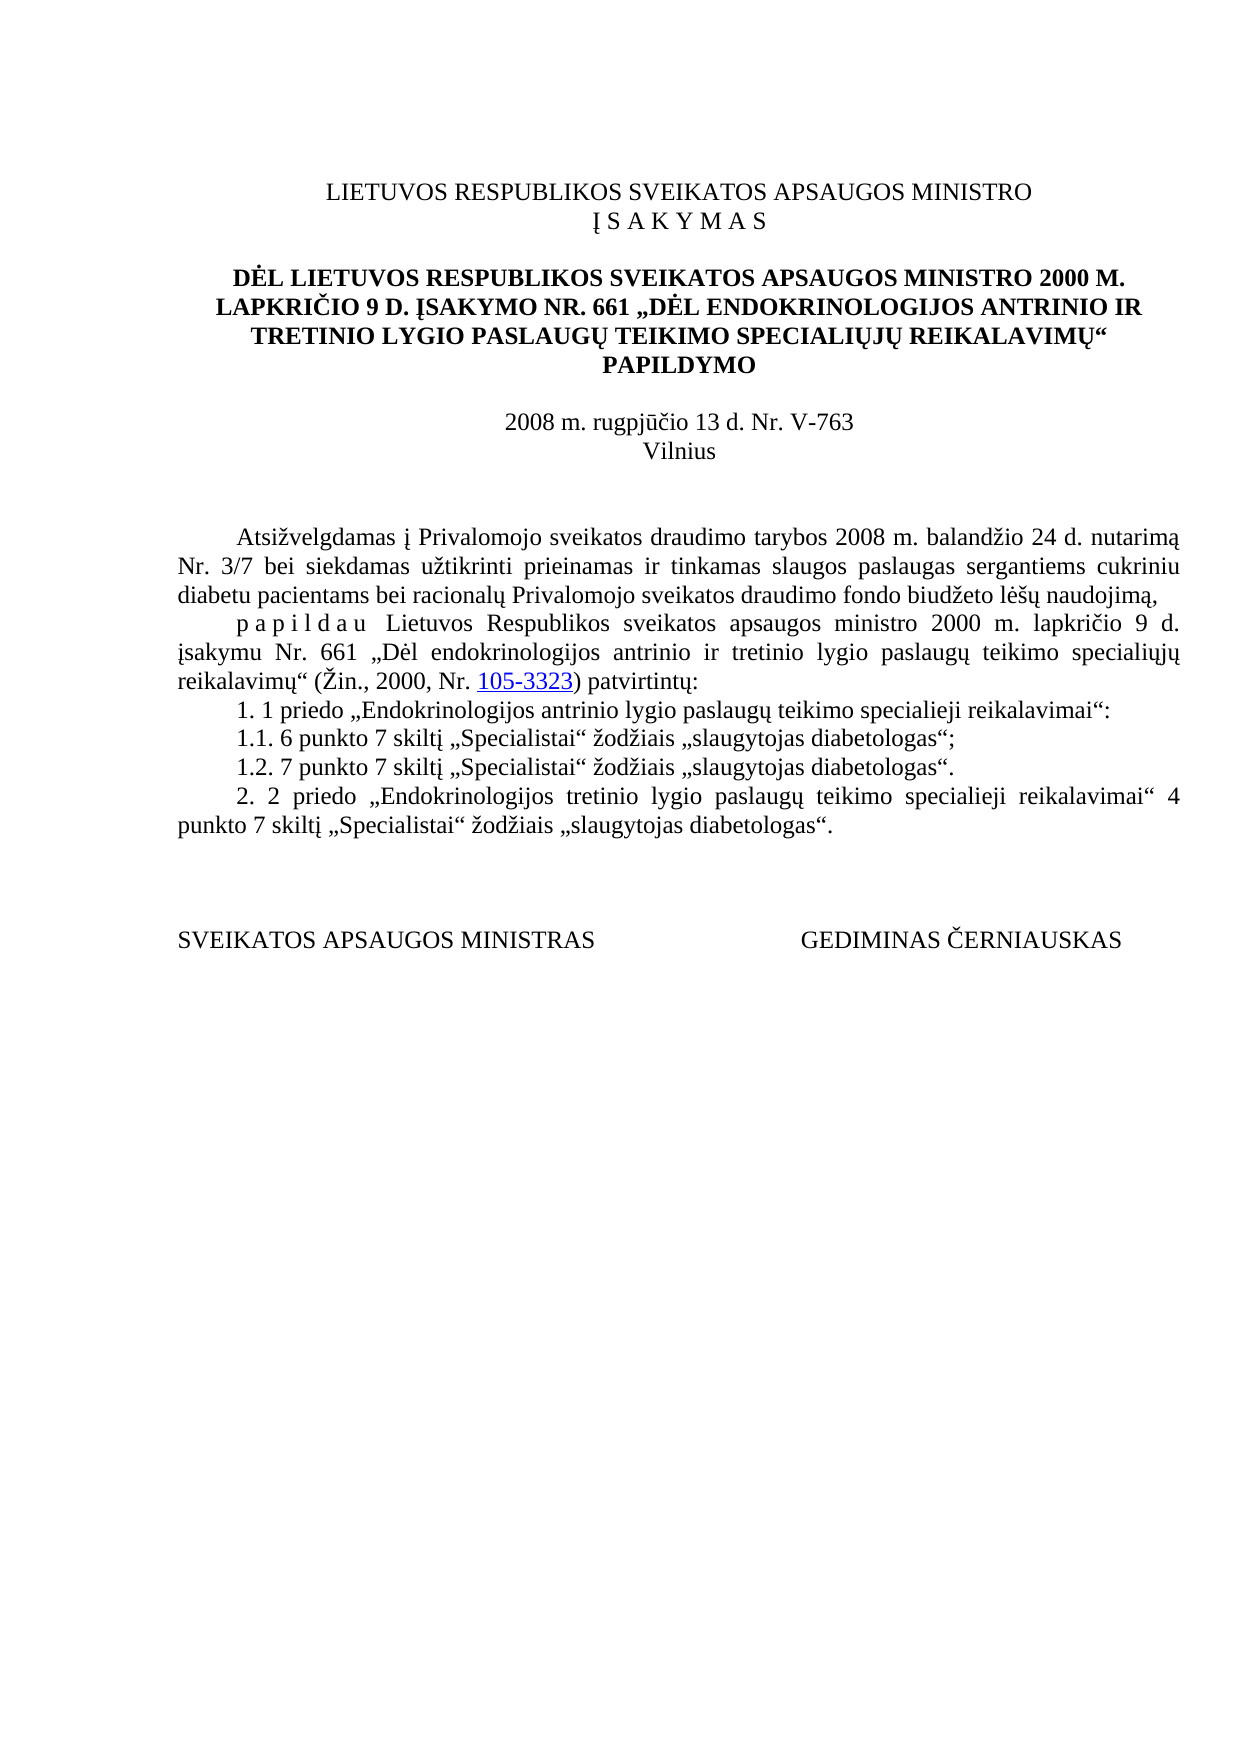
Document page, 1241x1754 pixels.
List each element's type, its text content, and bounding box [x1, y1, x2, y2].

text DĖL LIETUVOS RESPUBLIKOS SVEIKATOS APSAUGOS MINISTRO 2000 M. LAPKRIČIO 9 D. ĮSAKYMO NR. 661 „DĖL ENDOKRINOLOGIJOS ANTRINIO IR TRETINIO LYGIO PASLAUGŲ TEIKIMO SPECIALIŲJŲ REIKALAVIMŲ“ PAPILDYMO [177, 263, 1181, 378]
text 2. 2 priedo „Endokrinologijos tretinio lygio paslaugų teikimo specialieji reikalavimai“ 4 punkto 7 skiltį „Specialistai“ žodžiais „slaugytojas diabetologas“. [177, 781, 1181, 838]
text SVEIKATOS APSAUGOS MINISTRAS GEDIMINAS ČERNIAUSKAS [177, 925, 1181, 953]
text Atsižvelgdamas į Privalomojo sveikatos draudimo tarybos 2008 m. balandžio 24 d. nutarimą Nr. 3/7 bei siekdamas užtikrinti prieinamas ir tinkamas slaugos paslaugas sergantiems cukriniu diabetu pacientams bei racionalų Privalomojo sveikatos draudimo fondo biudžeto lėšų naudojimą, [177, 522, 1181, 608]
text 1.1. 6 punkto 7 skiltį „Specialistai“ žodžiais „slaugytojas diabetologas“; [177, 723, 1181, 752]
text papildau Lietuvos Respublikos sveikatos apsaugos ministro 2000 m. lapkričio 9 d. įsakymu Nr. 661 „Dėl endokrinologijos antrinio ir tretinio lygio paslaugų teikimo specialiųjų reikalavimų“ (Žin., 2000, Nr. 105-3323) patvirtintų: [177, 608, 1181, 695]
text Vilnius [177, 436, 1181, 465]
text 2008 m. rugpjūčio 13 d. Nr. V-763 [177, 407, 1181, 436]
text ĮSAKYMAS [177, 206, 1181, 235]
text 1.2. 7 punkto 7 skiltį „Specialistai“ žodžiais „slaugytojas diabetologas“. [177, 752, 1181, 781]
text 1. 1 priedo „Endokrinologijos antrinio lygio paslaugų teikimo specialieji reikalavimai“: [177, 695, 1181, 723]
text LIETUVOS RESPUBLIKOS SVEIKATOS APSAUGOS MINISTRO [177, 177, 1181, 206]
